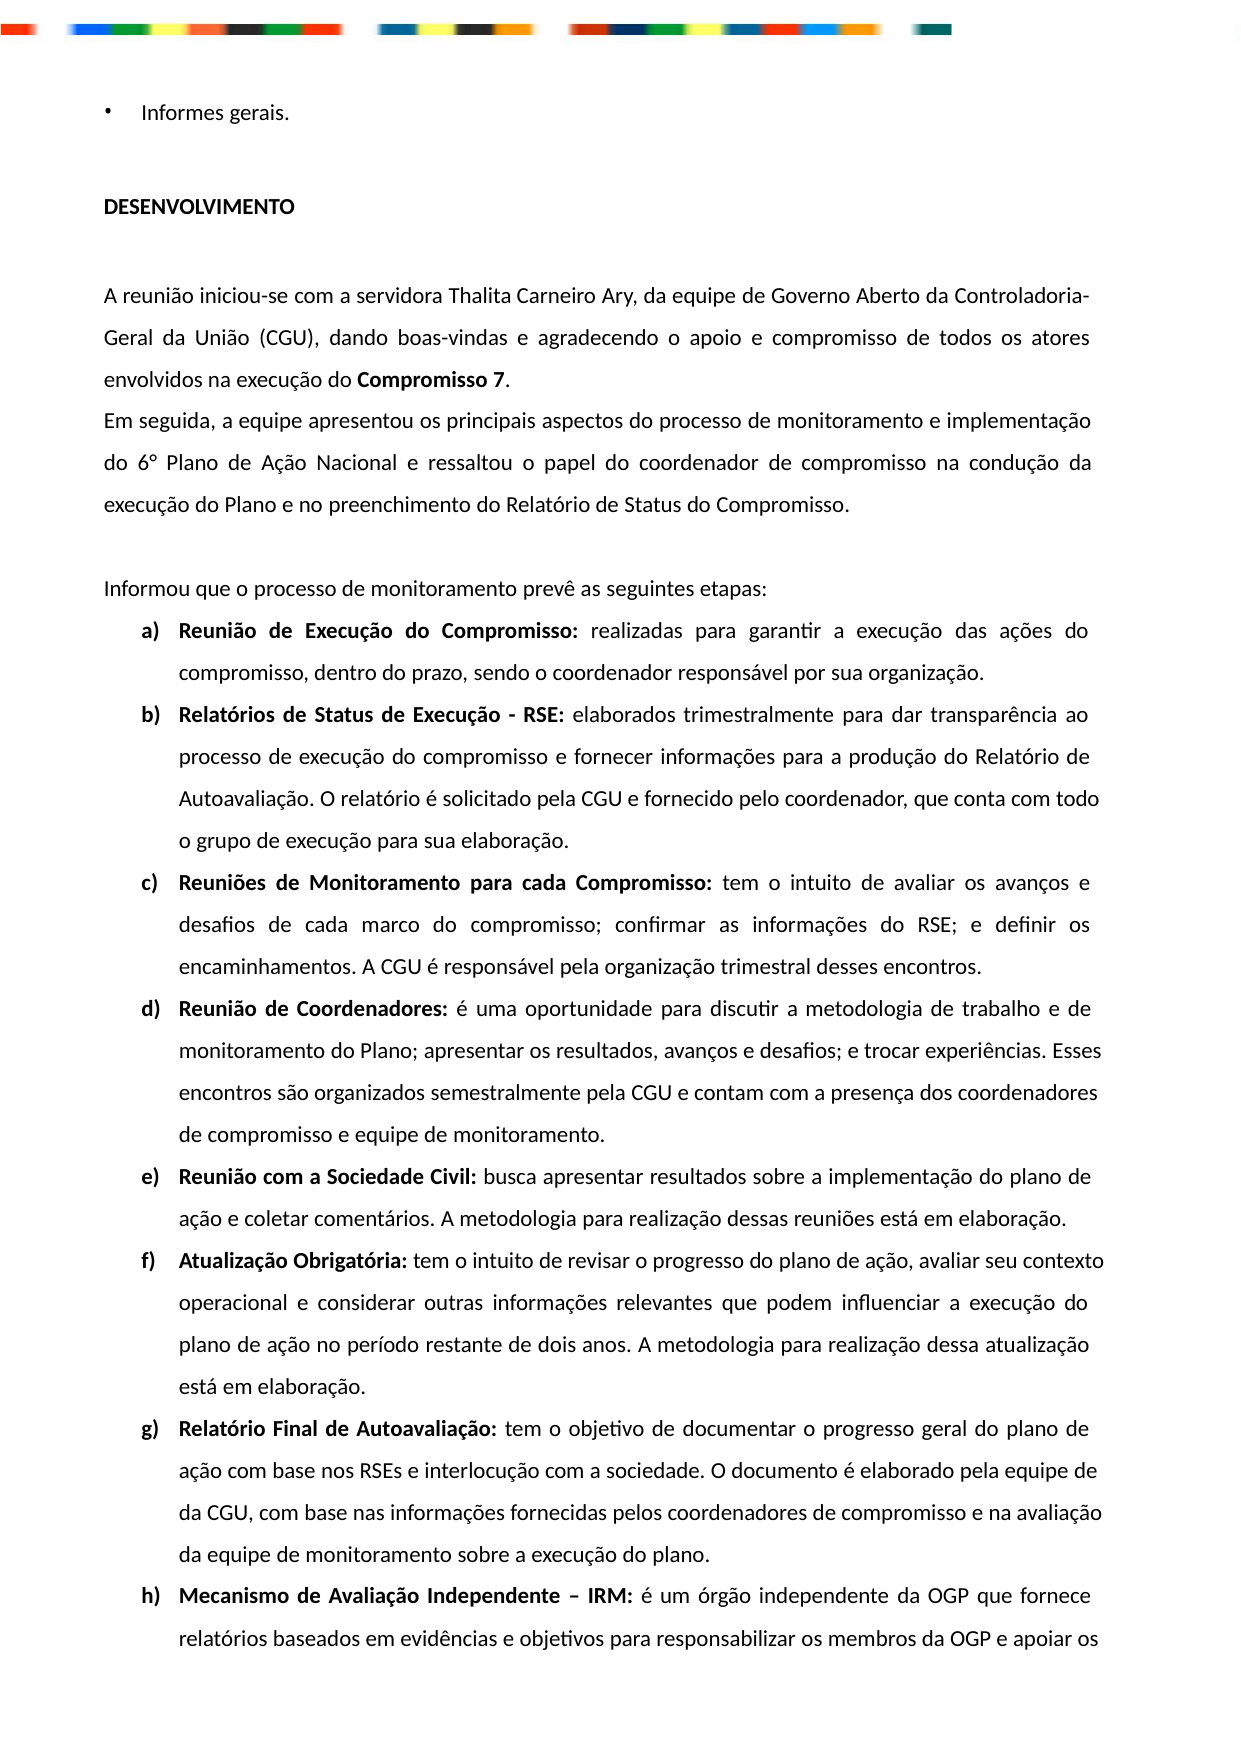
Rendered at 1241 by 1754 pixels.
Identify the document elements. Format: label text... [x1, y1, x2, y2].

text encaminhamentos. A CGU é responsável pela organização trimestral desses encontros. [178, 952, 1118, 980]
text c) [141, 868, 164, 896]
text b) Relatórios de Status de Execução - RSE: elaborados trimestralmente para dar transparência ao [141, 700, 1118, 728]
text processo de execução do compromisso e fornecer informações para a produção do Relatório de [178, 742, 1118, 770]
text h) Mecanismo de Avaliação Independente – IRM: é um órgão independente da OGP que fornece [141, 1581, 1118, 1609]
text desafios de cada marco do compromisso; confirmar as informações do RSE; e definir os [178, 910, 1118, 938]
text do 6° Plano de Ação Nacional e ressaltou o papel do coordenador de compromisso na condução da [103, 448, 1118, 476]
text o grupo de execução para sua elaboração. [178, 826, 1118, 854]
text a) Reunião de Execução do Compromisso: realizadas para garantir a execução das ações do [141, 616, 1118, 644]
text da equipe de monitoramento sobre a execução do plano. [178, 1539, 1118, 1568]
text g) Relatório Final de Autoavaliação: tem o objetivo de documentar o progresso geral do plano de [141, 1414, 1118, 1442]
text Autoavaliação. O relatório é solicitado pela CGU e fornecido pelo coordenador, que conta com todo [178, 784, 1118, 812]
text está em elaboração. [178, 1372, 1118, 1400]
text Informes gerais. [141, 98, 316, 126]
text envolvidos na execução do Compromisso 7. [103, 365, 1118, 393]
text operacional e considerar outras informações relevantes que podem influenciar a execução do [178, 1288, 1118, 1316]
text f) [141, 1246, 162, 1274]
text plano de ação no período restante de dois anos. A metodologia para realização dessa atualização [178, 1330, 1118, 1358]
text e) Reunião com a Sociedade Civil: busca apresentar resultados sobre a implementação do plano de [141, 1162, 1118, 1190]
text Atualização Obrigatória: tem o intuito de revisar o progresso do plano de ação, avaliar seu contexto [178, 1246, 1118, 1274]
text da CGU, com base nas informações fornecidas pelos coordenadores de compromisso e na avaliação [178, 1497, 1118, 1526]
text DESENVOLVIMENTO [103, 192, 323, 220]
text execução do Plano e no preenchimento do Relatório de Status do Compromisso. [103, 490, 1118, 518]
text d) Reunião de Coordenadores: é uma oportunidade para discutir a metodologia de trabalho e de [141, 994, 1118, 1022]
text Informou que o processo de monitoramento prevê as seguintes etapas: [103, 574, 795, 602]
text Reuniões de Monitoramento para cada Compromisso: tem o intuito de avaliar os avanços e [178, 868, 1118, 896]
text de compromisso e equipe de monitoramento. [178, 1120, 1118, 1148]
text ação com base nos RSEs e interlocução com a sociedade. O documento é elaborado pela equipe de [178, 1456, 1118, 1484]
text relatórios baseados em evidências e objetivos para responsabilizar os membros da OGP e apoiar os [178, 1623, 1118, 1652]
text ação e coletar comentários. A metodologia para realização dessas reuniões está em elaboração. [178, 1204, 1118, 1232]
text • [103, 97, 139, 125]
text Geral da União (CGU), dando boas-vindas e agradecendo o apoio e compromisso de todos os atores [103, 323, 1118, 351]
text encontros são organizados semestralmente pela CGU e contam com a presença dos coordenadores [178, 1078, 1118, 1106]
text A reunião iniciou-se com a servidora Thalita Carneiro Ary, da equipe de Governo Aberto da Controladoria- [103, 281, 1118, 309]
text monitoramento do Plano; apresentar os resultados, avanços e desafios; e trocar experiências. Esses [178, 1036, 1118, 1064]
text Em seguida, a equipe apresentou os principais aspectos do processo de monitoramento e implementação [103, 406, 1118, 434]
text compromisso, dentro do prazo, sendo o coordenador responsável por sua organização. [178, 658, 1118, 686]
